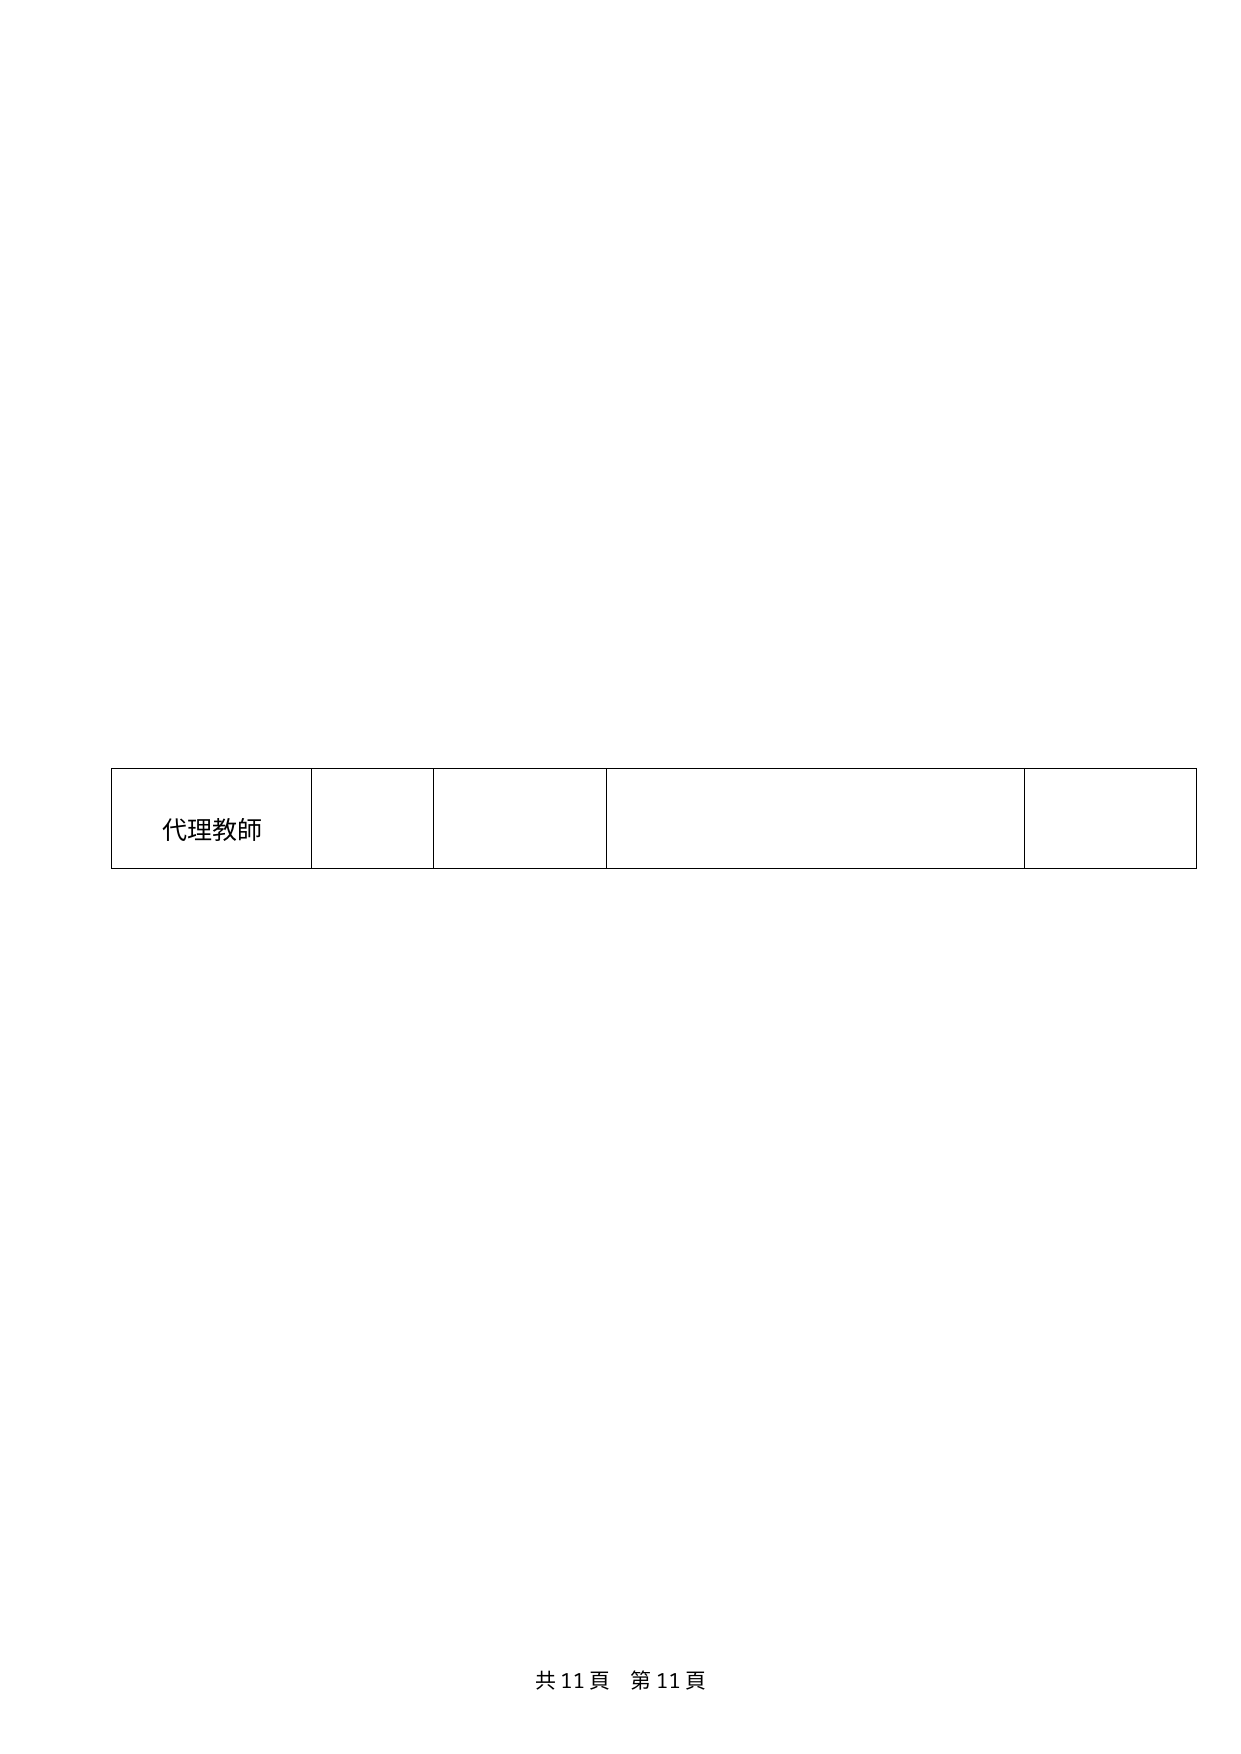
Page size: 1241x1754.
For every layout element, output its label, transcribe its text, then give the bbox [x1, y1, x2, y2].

table_cell 代理教師 [112, 769, 311, 868]
table_cell [312, 769, 433, 868]
table_cell [434, 769, 606, 868]
table_cell [1025, 769, 1196, 868]
table_cell [607, 769, 1024, 868]
